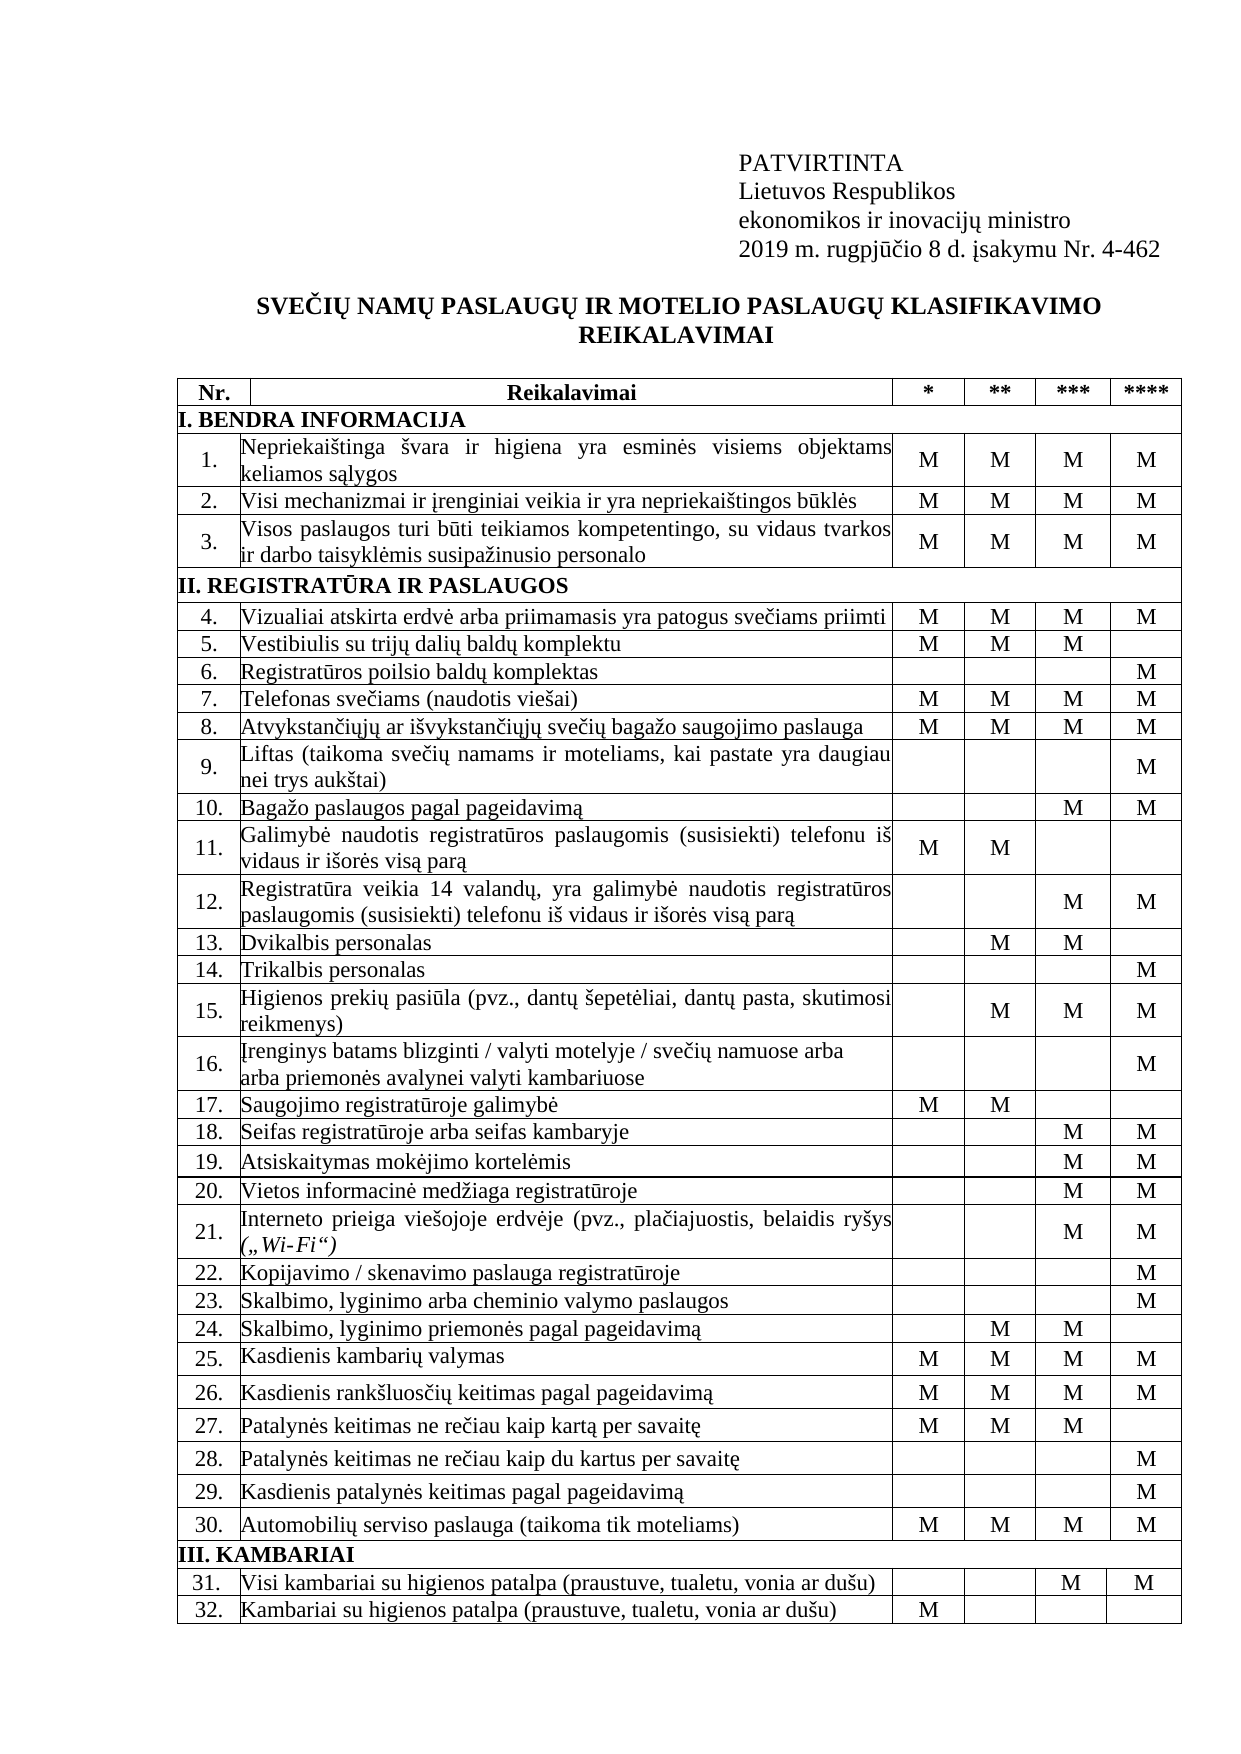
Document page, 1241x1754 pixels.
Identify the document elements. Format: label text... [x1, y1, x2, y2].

table_cell M [965, 1376, 1035, 1408]
table_cell [1036, 1475, 1110, 1507]
table_cell 7. [178, 685, 240, 712]
table_cell M [1111, 658, 1181, 684]
table_cell Kasdienis kambarių valymas [241, 1343, 892, 1375]
table_cell Skalbimo, lyginimo priemonės pagal pageidavimą [241, 1315, 892, 1342]
table_cell M [1111, 1178, 1181, 1204]
table_cell [1036, 956, 1110, 982]
table_header ** [965, 379, 1035, 405]
table_cell [893, 1178, 964, 1204]
table_cell M [893, 487, 964, 513]
table_cell M [1111, 1376, 1181, 1408]
text 2019 m. rugpjūčio 8 d. įsakymu Nr. 4-462 [177, 234, 1181, 263]
table_cell 8. [178, 713, 240, 739]
table_cell 15. [178, 984, 240, 1036]
table_cell [1111, 1409, 1181, 1441]
table_cell 32. [178, 1596, 240, 1622]
table_cell Kopijavimo / skenavimo paslauga registratūroje [241, 1259, 892, 1285]
table_cell 13. [178, 929, 240, 955]
table_cell 27. [178, 1409, 240, 1441]
table_cell 1. [178, 434, 240, 486]
table_cell [893, 929, 964, 955]
text PATVIRTINTA [177, 148, 1181, 176]
table_cell [893, 956, 964, 982]
table_cell M [1111, 1508, 1181, 1540]
table_cell [893, 1442, 964, 1474]
table_cell M [1036, 685, 1110, 712]
table_cell M [1111, 1286, 1181, 1314]
table_cell M [1036, 1376, 1110, 1408]
table_cell 17. [178, 1091, 240, 1117]
table_cell Nepriekaištinga švara ir higiena yra esminės visiems objektams keliamos sąlygos [241, 434, 892, 486]
table_cell M [965, 1343, 1035, 1375]
table_cell M [1036, 515, 1110, 567]
table_cell [1111, 631, 1181, 657]
table_cell M [965, 1409, 1035, 1441]
table_cell M [1111, 794, 1181, 820]
table_cell II. REGISTRATŪRA IR PASLAUGOS [178, 568, 1181, 602]
text ekonomikos ir inovacijų ministro [177, 205, 1181, 234]
table_cell M [1036, 713, 1110, 739]
table_cell Galimybė naudotis registratūros paslaugomis (susisiekti) telefonu iš vidaus ir išorės visą parą [241, 821, 892, 874]
table_cell M [1036, 434, 1110, 486]
table_cell 4. [178, 603, 240, 629]
table_cell Automobilių serviso paslauga (taikoma tik moteliams) [241, 1508, 892, 1540]
table_cell M [1036, 875, 1110, 928]
table_cell 19. [178, 1146, 240, 1176]
table_cell M [965, 1508, 1035, 1540]
table_cell [965, 1259, 1035, 1285]
table_cell M [965, 984, 1035, 1036]
table_cell [965, 1569, 1035, 1595]
table_cell 3. [178, 515, 240, 567]
table_cell M [1111, 740, 1181, 793]
table_cell M [1111, 984, 1181, 1036]
table_cell [965, 956, 1035, 982]
table_cell M [1111, 515, 1181, 567]
table_cell [893, 875, 964, 928]
table_cell M [1036, 1315, 1110, 1342]
table_cell Registratūra veikia 14 valandų, yra galimybė naudotis registratūros paslaugomis (susisiekti) telefonu iš vidaus ir išorės visą parą [241, 875, 892, 928]
table_cell [965, 875, 1035, 928]
table_cell M [965, 685, 1035, 712]
table_header Reikalavimai [251, 379, 892, 405]
table_cell [965, 1205, 1035, 1258]
table_cell M [1111, 956, 1181, 982]
table_cell Vietos informacinė medžiaga registratūroje [241, 1178, 892, 1204]
table_header *** [1036, 379, 1110, 405]
table_cell I. BENDRA INFORMACIJA [178, 406, 1181, 432]
table_cell M [893, 434, 964, 486]
table_cell 29. [178, 1475, 240, 1507]
table_cell [965, 1146, 1035, 1176]
table_cell Dvikalbis personalas [241, 929, 892, 955]
table_cell Įrenginys batams blizginti / valyti motelyje / svečių namuose arba arba priemonės avalynei valyti kambariuose [241, 1037, 892, 1090]
table_cell M [1036, 487, 1110, 513]
table_cell M [965, 434, 1035, 486]
text Lietuvos Respublikos [177, 176, 1181, 205]
table_cell M [1111, 875, 1181, 928]
table_cell M [893, 1596, 964, 1622]
table_cell [965, 740, 1035, 793]
table_cell M [1036, 631, 1110, 657]
table_cell Kambariai su higienos patalpa (praustuve, tualetu, vonia ar dušu) [241, 1596, 892, 1622]
table_cell M [1036, 1119, 1110, 1145]
table_cell 2. [178, 487, 240, 513]
table_cell [1036, 821, 1110, 874]
table_cell [1111, 929, 1181, 955]
table_cell Skalbimo, lyginimo arba cheminio valymo paslaugos [241, 1286, 892, 1314]
table_cell M [893, 1343, 964, 1375]
table_cell 12. [178, 875, 240, 928]
table_cell M [1111, 1475, 1181, 1507]
table_cell Vestibiulis su trijų dalių baldų komplektu [241, 631, 892, 657]
table_cell [965, 1119, 1035, 1145]
table_cell M [893, 603, 964, 629]
table_cell M [965, 929, 1035, 955]
table_cell [1036, 740, 1110, 793]
table_cell Seifas registratūroje arba seifas kambaryje [241, 1119, 892, 1145]
table_cell M [1036, 1409, 1110, 1441]
table_cell M [1111, 1343, 1181, 1375]
table_cell M [893, 821, 964, 874]
table_cell [893, 658, 964, 684]
table_cell Kasdienis rankšluosčių keitimas pagal pageidavimą [241, 1376, 892, 1408]
table_cell M [965, 713, 1035, 739]
text SVEČIŲ NAMŲ PASLAUGŲ IR MOTELIO PASLAUGŲ KLASIFIKAVIMO REIKALAVIMAI [177, 291, 1181, 349]
table_cell [893, 1475, 964, 1507]
table_cell M [1036, 794, 1110, 820]
table_cell M [1111, 1037, 1181, 1090]
table_cell [893, 740, 964, 793]
table_cell [965, 1286, 1035, 1314]
table_cell [1036, 1037, 1110, 1090]
table_cell [1036, 658, 1110, 684]
table_cell [893, 984, 964, 1036]
table_cell M [893, 1508, 964, 1540]
table_cell Interneto prieiga viešojoje erdvėje (pvz., plačiajuostis, belaidis ryšys („Wi‑Fi“) [241, 1205, 892, 1258]
table_cell M [1036, 1343, 1110, 1375]
table_cell M [893, 515, 964, 567]
table_cell 26. [178, 1376, 240, 1408]
table_cell [1036, 1259, 1110, 1285]
table_cell Liftas (taikoma svečių namams ir moteliams, kai pastate yra daugiau nei trys aukštai) [241, 740, 892, 793]
table_cell [965, 1442, 1035, 1474]
table_cell [893, 1146, 964, 1176]
table_cell 18. [178, 1119, 240, 1145]
table_cell 11. [178, 821, 240, 874]
table_cell Bagažo paslaugos pagal pageidavimą [241, 794, 892, 820]
table_cell [965, 1037, 1035, 1090]
table_cell M [1036, 984, 1110, 1036]
table_cell Trikalbis personalas [241, 956, 892, 982]
table_cell M [1036, 1178, 1110, 1204]
table_cell 24. [178, 1315, 240, 1342]
table_cell M [1036, 1569, 1106, 1595]
table_cell 30. [178, 1508, 240, 1540]
table_cell M [1111, 487, 1181, 513]
table_cell M [1111, 1119, 1181, 1145]
table_cell 28. [178, 1442, 240, 1474]
table_cell M [1111, 713, 1181, 739]
table_cell [965, 1475, 1035, 1507]
table_cell Atvykstančiųjų ar išvykstančiųjų svečių bagažo saugojimo paslauga [241, 713, 892, 739]
table_cell M [1111, 434, 1181, 486]
table_cell [893, 1205, 964, 1258]
table_cell Registratūros poilsio baldų komplektas [241, 658, 892, 684]
table_cell [965, 794, 1035, 820]
table_cell 10. [178, 794, 240, 820]
table_cell M [965, 487, 1035, 513]
table_cell 25. [178, 1343, 240, 1375]
table_cell [1111, 1315, 1181, 1342]
table_cell 20. [178, 1178, 240, 1204]
table_cell 6. [178, 658, 240, 684]
table_cell M [1036, 929, 1110, 955]
table_cell [965, 1178, 1035, 1204]
table_cell M [893, 713, 964, 739]
table_cell M [1036, 1508, 1110, 1540]
table_cell M [965, 821, 1035, 874]
table_cell 21. [178, 1205, 240, 1258]
table_cell [893, 1119, 964, 1145]
table_cell Atsiskaitymas mokėjimo kortelėmis [241, 1146, 892, 1176]
table_cell [1036, 1091, 1110, 1117]
table_cell [965, 658, 1035, 684]
table_cell M [893, 631, 964, 657]
table_cell [893, 1569, 964, 1595]
table_cell Telefonas svečiams (naudotis viešai) [241, 685, 892, 712]
table_cell M [1111, 1442, 1181, 1474]
table_cell [1036, 1442, 1110, 1474]
table_cell [893, 1315, 964, 1342]
table_cell M [1036, 1205, 1110, 1258]
table_cell [893, 794, 964, 820]
table_cell M [965, 1091, 1035, 1117]
table_header * [893, 379, 964, 405]
table_cell [893, 1286, 964, 1314]
table_cell Visi kambariai su higienos patalpa (praustuve, tualetu, vonia ar dušu) [241, 1569, 892, 1595]
table_cell M [1111, 685, 1181, 712]
table_cell M [1111, 1205, 1181, 1258]
table_cell M [1111, 603, 1181, 629]
table_cell M [893, 1376, 964, 1408]
table_cell [893, 1259, 964, 1285]
table_cell M [965, 603, 1035, 629]
table_cell Patalynės keitimas ne rečiau kaip du kartus per savaitę [241, 1442, 892, 1474]
table_cell M [965, 1315, 1035, 1342]
table_cell M [965, 631, 1035, 657]
table_cell [1036, 1596, 1106, 1622]
table_cell Higienos prekių pasiūla (pvz., dantų šepetėliai, dantų pasta, skutimosi reikmenys) [241, 984, 892, 1036]
table_cell 22. [178, 1259, 240, 1285]
table_cell [1036, 1286, 1110, 1314]
table_cell [1111, 821, 1181, 874]
table_cell M [1111, 1259, 1181, 1285]
table_cell Kasdienis patalynės keitimas pagal pageidavimą [241, 1475, 892, 1507]
table_cell III. KAMBARIAI [178, 1541, 1181, 1568]
table_cell 5. [178, 631, 240, 657]
table_cell Patalynės keitimas ne rečiau kaip kartą per savaitę [241, 1409, 892, 1441]
table_cell [965, 1596, 1035, 1622]
table_cell Vizualiai atskirta erdvė arba priimamasis yra patogus svečiams priimti [241, 603, 892, 629]
table_header **** [1111, 379, 1181, 405]
table_cell M [893, 1409, 964, 1441]
table_cell [893, 1037, 964, 1090]
table_cell M [965, 515, 1035, 567]
table_cell Visi mechanizmai ir įrenginiai veikia ir yra nepriekaištingos būklės [241, 487, 892, 513]
table_cell Visos paslaugos turi būti teikiamos kompetentingo, su vidaus tvarkos ir darbo taisyklėmis susipažinusio personalo [241, 515, 892, 567]
table_cell M [893, 1091, 964, 1117]
table_cell M [1111, 1146, 1181, 1176]
table_cell M [1107, 1569, 1181, 1595]
table_cell 14. [178, 956, 240, 982]
table_cell 9. [178, 740, 240, 793]
table_cell Saugojimo registratūroje galimybė [241, 1091, 892, 1117]
table_cell [1111, 1091, 1181, 1117]
table_cell 31. [178, 1569, 240, 1595]
table_cell M [1036, 603, 1110, 629]
table_cell 16. [178, 1037, 240, 1090]
table_cell [1107, 1596, 1181, 1622]
table_cell 23. [178, 1286, 240, 1314]
table_cell M [1036, 1146, 1110, 1176]
table_cell M [893, 685, 964, 712]
table_header Nr. [178, 379, 250, 405]
